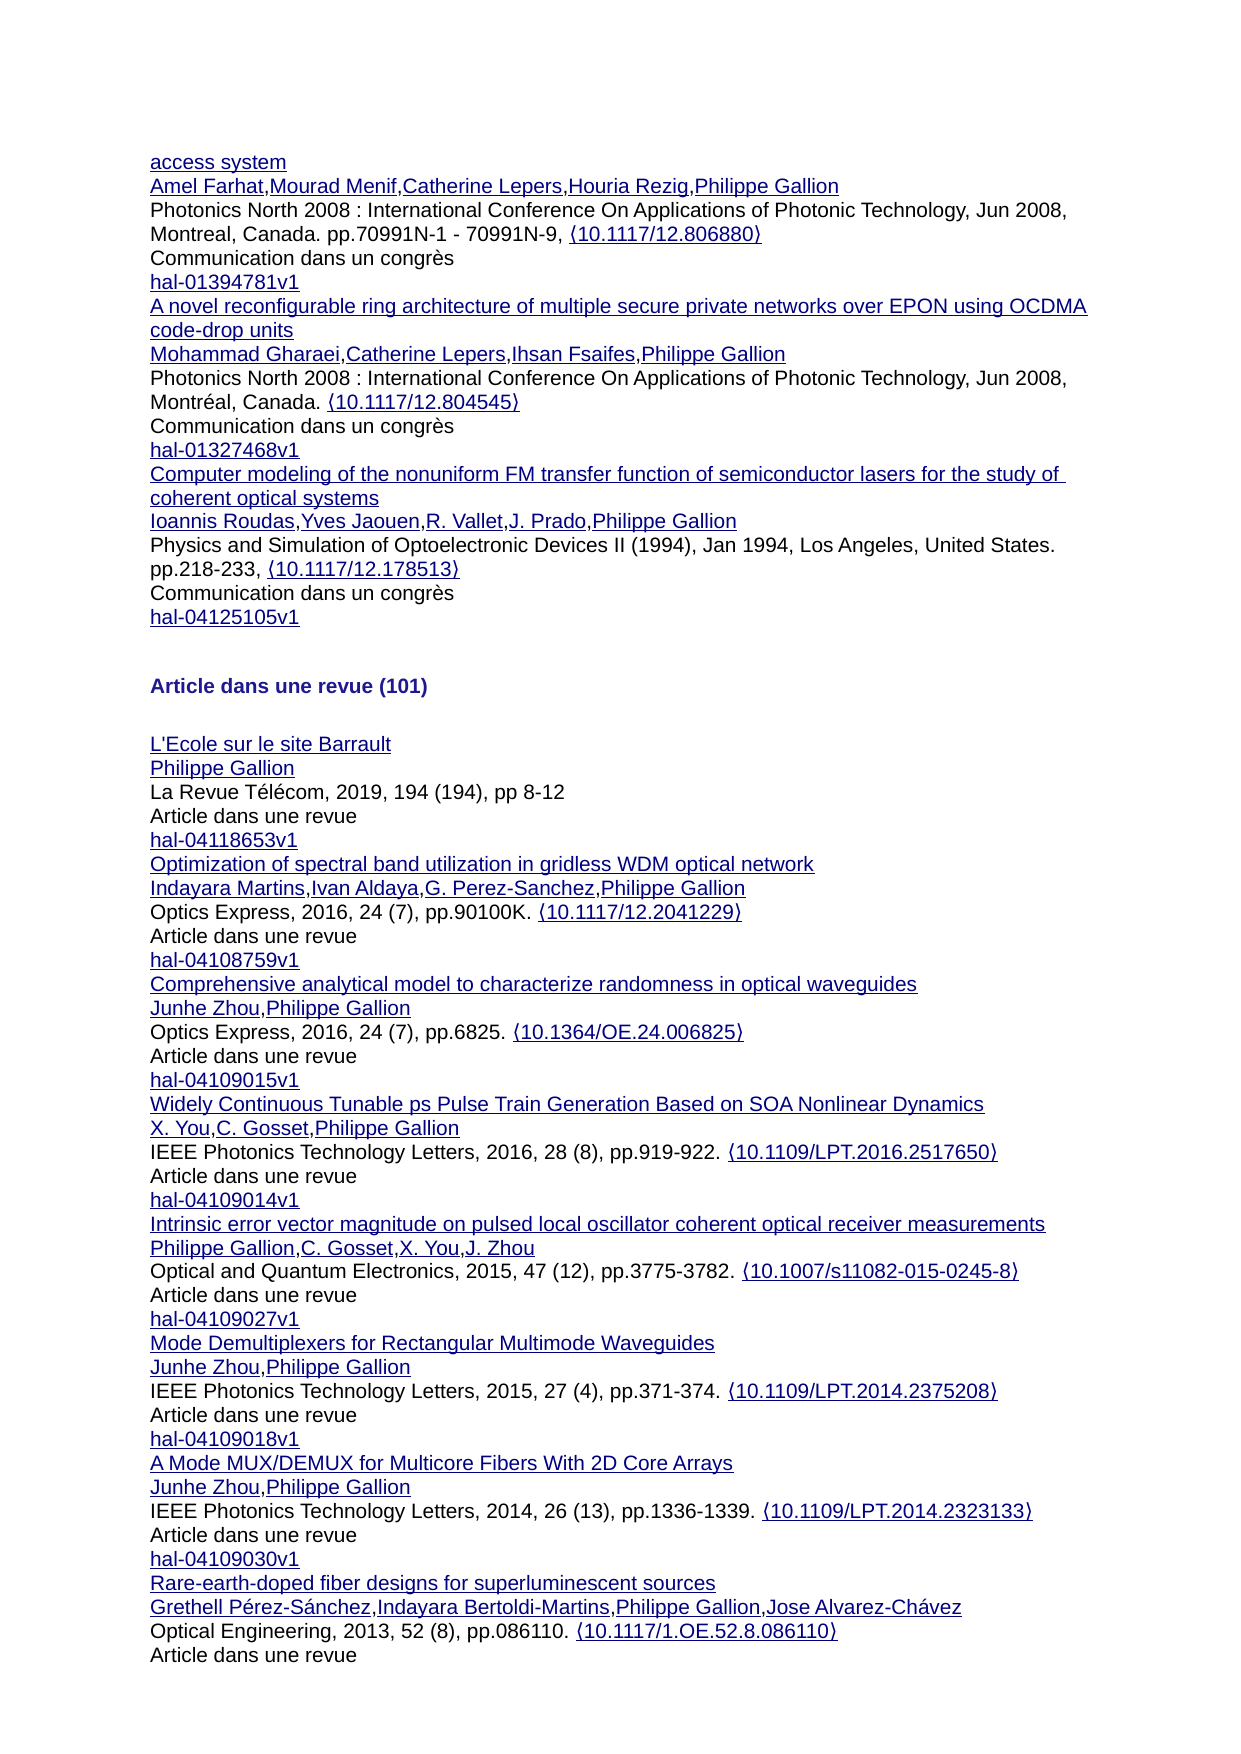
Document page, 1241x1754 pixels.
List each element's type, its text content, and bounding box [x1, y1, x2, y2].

table_cell A Mode MUX/DEMUX for Multicore Fibers With 2D Core Arrays Junhe Zhou,Philippe Gallion IEEE Photonics Technology Letters, 2014, 26 (13), pp.1336-1339. ⟨10.1109/LPT.2014.2323133⟩ Article dans une revue hal-04109030v1 [150, 1451, 1090, 1571]
table_cell access system Amel Farhat,Mourad Menif,Catherine Lepers,Houria Rezig,Philippe Gallion Photonics North 2008 : International Conference On Applications of Photonic Technology, Jun 2008, Montreal, Canada. pp.70991N-1 - 70991N-9, ⟨10.1117/12.806880⟩ Communication dans un congrès hal-01394781v1 [150, 150, 1090, 294]
table_cell Widely Continuous Tunable ps Pulse Train Generation Based on SOA Nonlinear Dynamics X. You,C. Gosset,Philippe Gallion IEEE Photonics Technology Letters, 2016, 28 (8), pp.919-922. ⟨10.1109/LPT.2016.2517650⟩ Article dans une revue hal-04109014v1 [150, 1092, 1090, 1211]
table_cell Computer modeling of the nonuniform FM transfer function of semiconductor lasers for the study of coherent optical systems Ioannis Roudas,Yves Jaouen,R. Vallet,J. Prado,Philippe Gallion Physics and Simulation of Optoelectronic Devices II (1994), Jan 1994, Los Angeles, United States. pp.218-233, ⟨10.1117/12.178513⟩ Communication dans un congrès hal-04125105v1 [150, 461, 1090, 629]
table_cell A novel reconfigurable ring architecture of multiple secure private networks over EPON using OCDMA code-drop units Mohammad Gharaei,Catherine Lepers,Ihsan Fsaifes,Philippe Gallion Photonics North 2008 : International Conference On Applications of Photonic Technology, Jun 2008, Montréal, Canada. ⟨10.1117/12.804545⟩ Communication dans un congrès hal-01327468v1 [150, 294, 1090, 461]
table_cell Mode Demultiplexers for Rectangular Multimode Waveguides Junhe Zhou,Philippe Gallion IEEE Photonics Technology Letters, 2015, 27 (4), pp.371-374. ⟨10.1109/LPT.2014.2375208⟩ Article dans une revue hal-04109018v1 [150, 1331, 1090, 1451]
subtitle Article dans une revue (101) [150, 674, 1090, 698]
table_cell Intrinsic error vector magnitude on pulsed local oscillator coherent optical receiver measurements Philippe Gallion,C. Gosset,X. You,J. Zhou Optical and Quantum Electronics, 2015, 47 (12), pp.3775-3782. ⟨10.1007/s11082-015-0245-8⟩ Article dans une revue hal-04109027v1 [150, 1211, 1090, 1331]
table_cell Comprehensive analytical model to characterize randomness in optical waveguides Junhe Zhou,Philippe Gallion Optics Express, 2016, 24 (7), pp.6825. ⟨10.1364/OE.24.006825⟩ Article dans une revue hal-04109015v1 [150, 972, 1090, 1092]
table_cell Optimization of spectral band utilization in gridless WDM optical network Indayara Martins,Ivan Aldaya,G. Perez-Sanchez,Philippe Gallion Optics Express, 2016, 24 (7), pp.90100K. ⟨10.1117/12.2041229⟩ Article dans une revue hal-04108759v1 [150, 852, 1090, 972]
table_header L'Ecole sur le site Barrault Philippe Gallion La Revue Télécom, 2019, 194 (194), pp 8-12 Article dans une revue hal-04118653v1 [150, 732, 1090, 852]
table_cell Rare-earth-doped fiber designs for superluminescent sources Grethell Pérez-Sánchez,Indayara Bertoldi-Martins,Philippe Gallion,Jose Alvarez-Chávez Optical Engineering, 2013, 52 (8), pp.086110. ⟨10.1117/1.OE.52.8.086110⟩ Article dans une revue [150, 1571, 1090, 1667]
